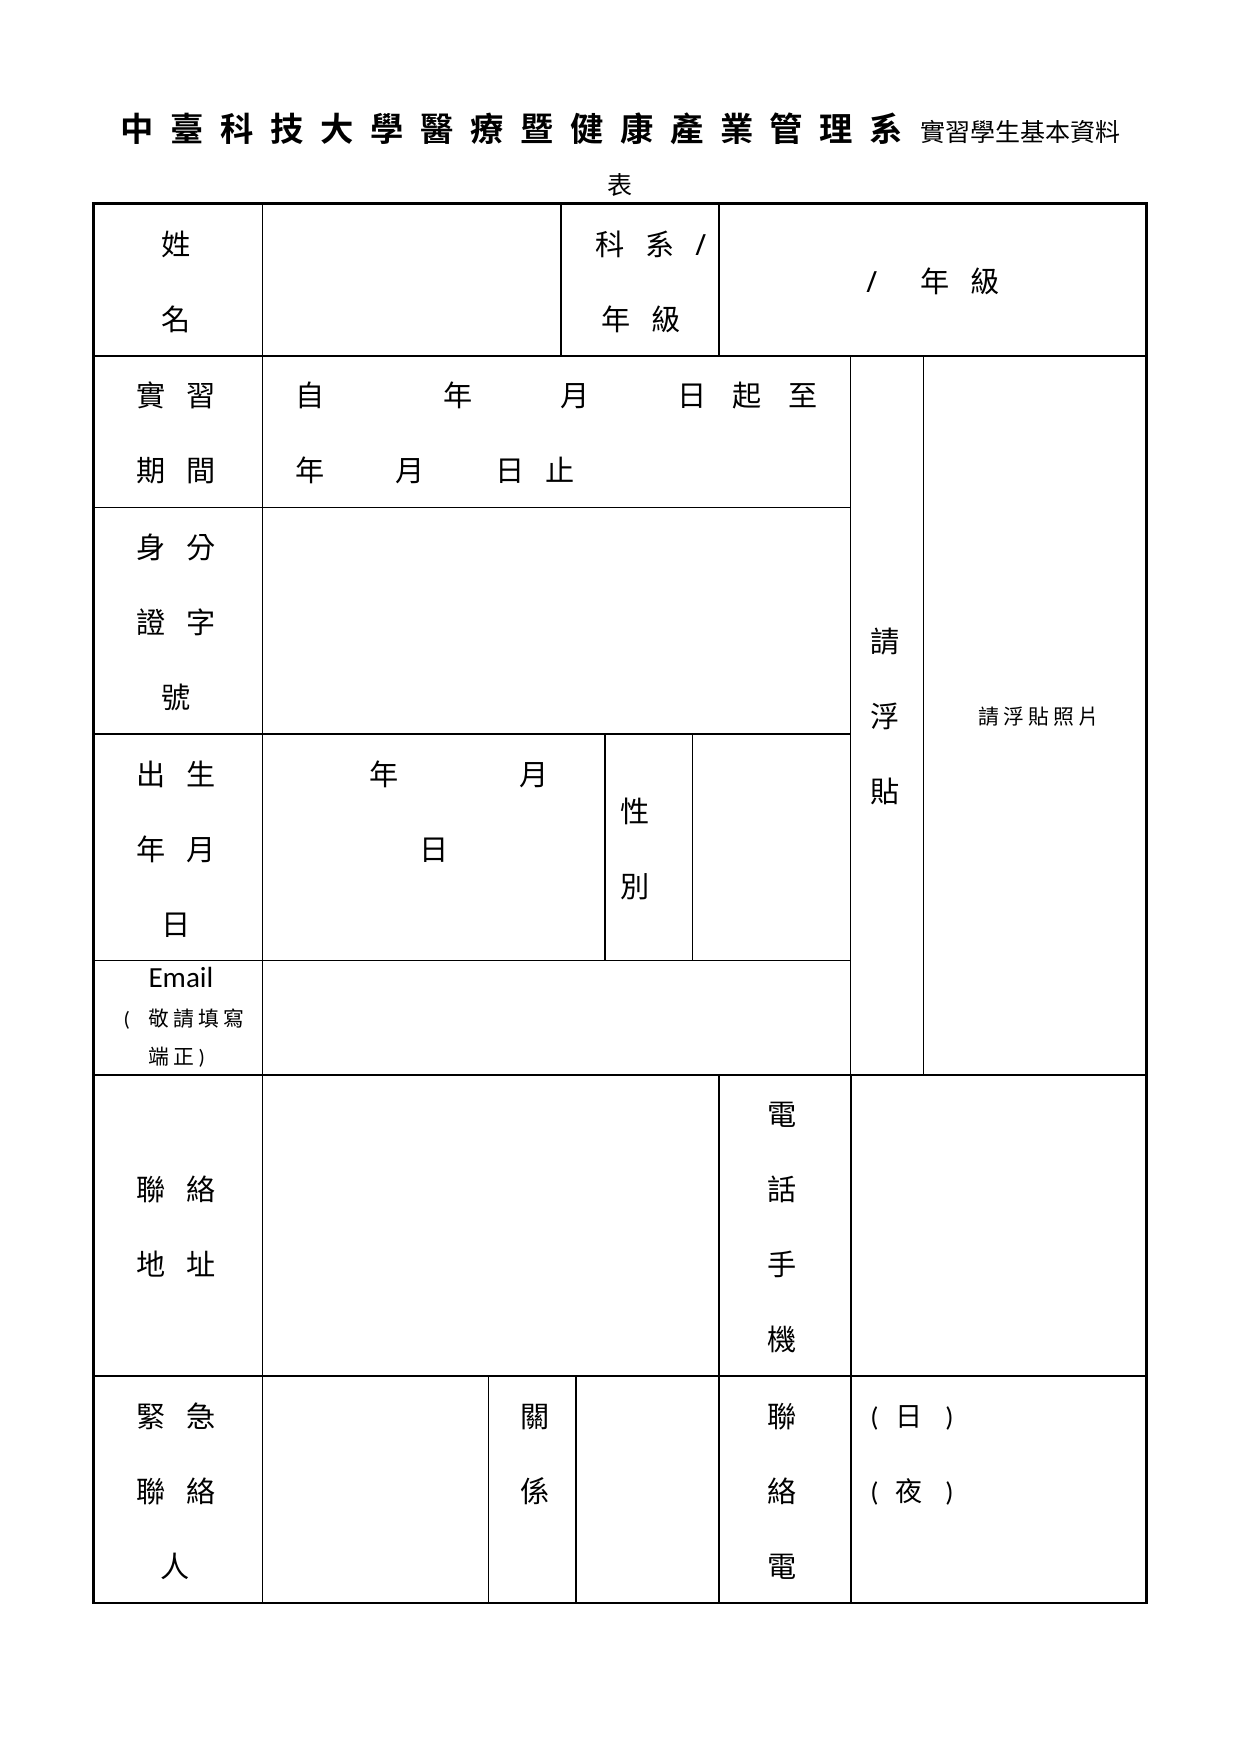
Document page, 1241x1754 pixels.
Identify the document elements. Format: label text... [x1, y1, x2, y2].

table_header / 年級 [720, 205, 1145, 355]
table_cell 緊急聯絡人 [95, 1377, 262, 1602]
table_cell 請浮貼 [851, 357, 923, 1074]
table_cell 電話 手機 [720, 1076, 850, 1375]
table_cell [852, 1076, 1145, 1375]
table_cell (日) (夜) [852, 1377, 1145, 1602]
table_cell [577, 1377, 718, 1602]
table_cell 身分證字號 [95, 508, 262, 733]
table_cell 自 年 月 日起至 年 月 日止 [263, 357, 850, 507]
table_cell [263, 508, 850, 733]
text 中臺科技大學醫療暨健康產業管理系實習學生基本資料表 [120, 89, 1120, 202]
table_cell 聯絡電 [720, 1377, 850, 1602]
table_cell 性別 [606, 735, 692, 960]
table_cell 出生年月日 [95, 735, 262, 960]
table_cell [693, 735, 850, 960]
table_cell [263, 961, 850, 1074]
table_cell 關係 [489, 1377, 575, 1602]
table_cell [263, 1076, 718, 1375]
table_cell 年 月 日 [263, 735, 604, 960]
table_header [263, 205, 560, 355]
table_header 姓 名 [95, 205, 262, 355]
table_header 科系/年級 [562, 205, 718, 355]
table_cell 請浮貼照片 [924, 357, 1145, 1074]
table_cell 實習期間 [95, 357, 262, 507]
table_cell Email (敬請填寫端正) [95, 961, 262, 1074]
table_cell [263, 1377, 488, 1602]
table_cell 聯絡地址 [95, 1076, 262, 1375]
